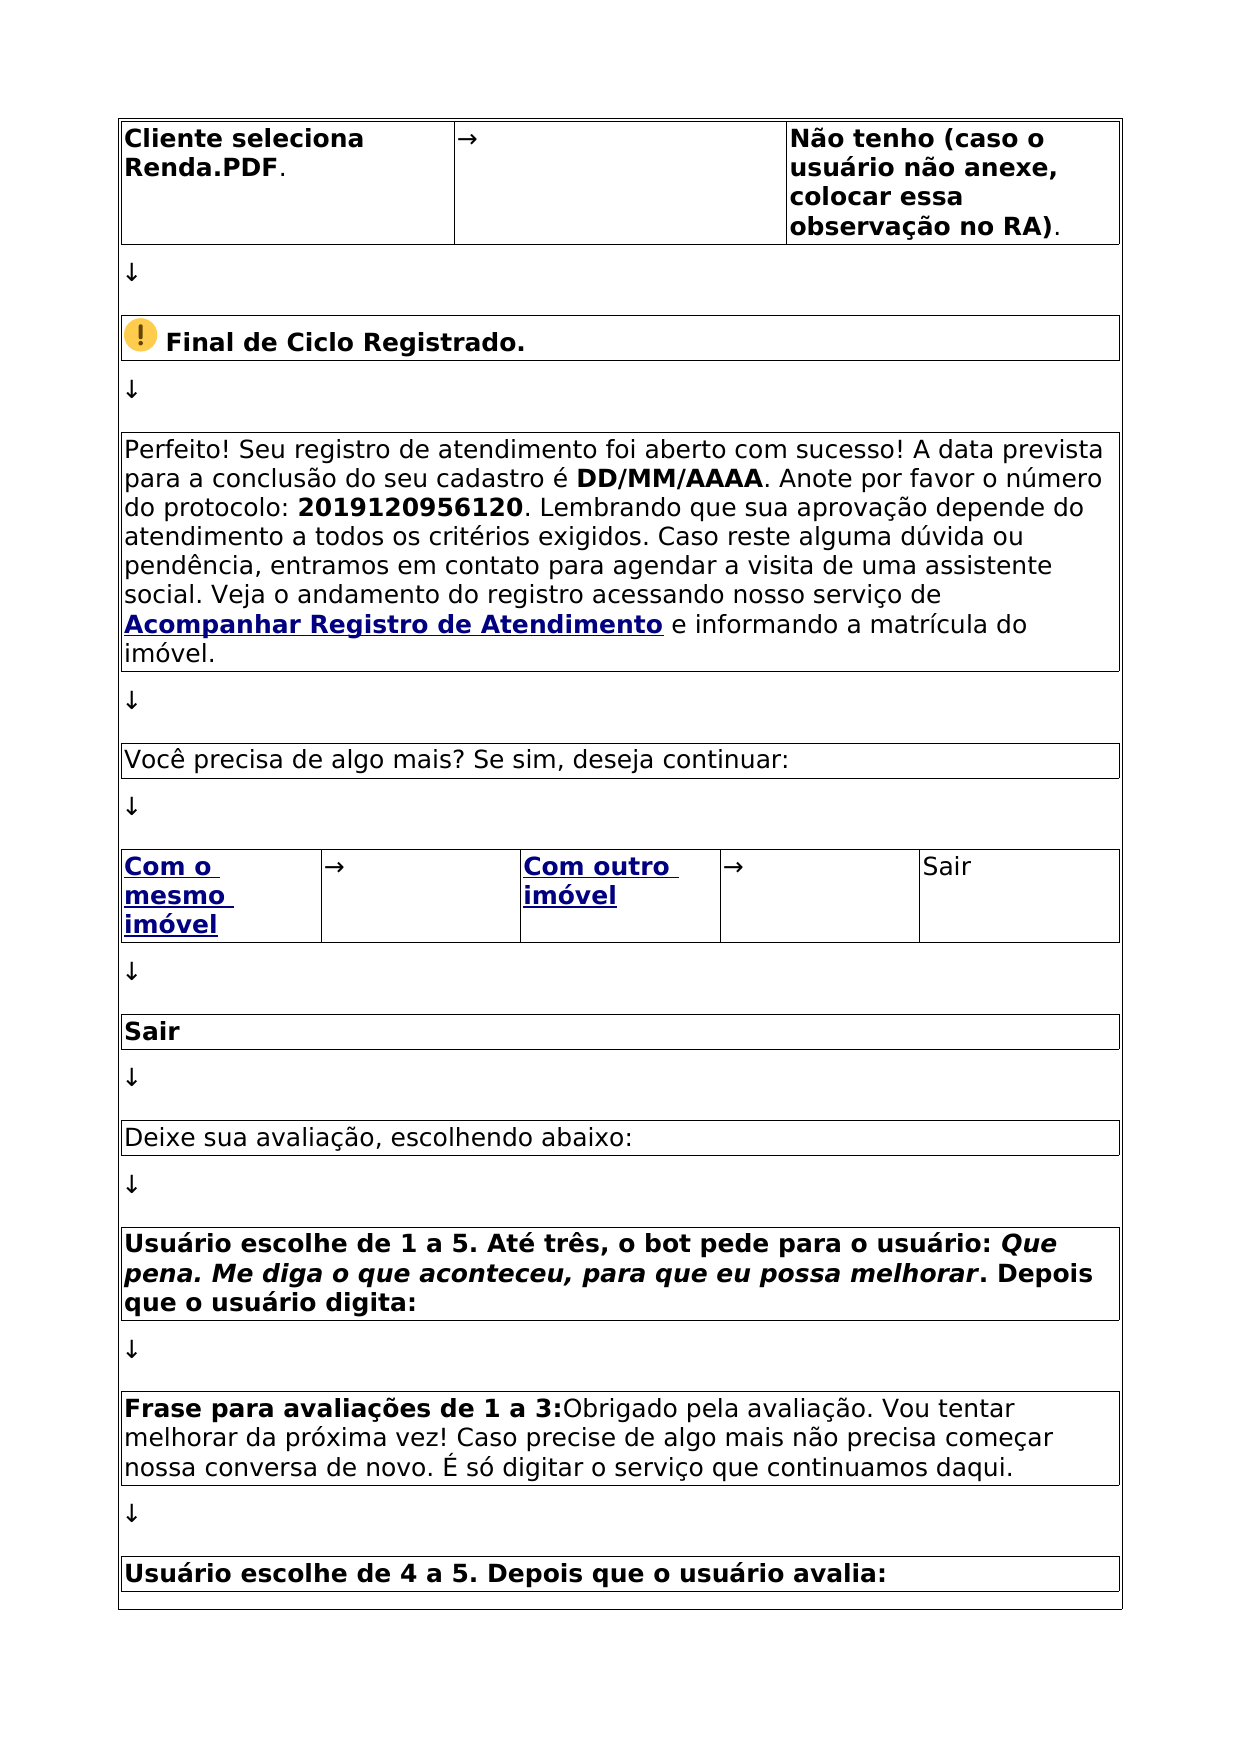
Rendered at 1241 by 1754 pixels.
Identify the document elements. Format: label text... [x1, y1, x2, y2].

table_header Cliente seleciona Renda.PDF. [122, 122, 454, 244]
table_header Frase para avaliações de 1 a 3:Obrigado pela avaliação. Vou tentar melhorar da próxima vez! Caso precise de algo mais não precisa começar nossa conversa de novo. É só digitar o serviço que continuamos daqui. [122, 1392, 1119, 1485]
table_header → [322, 850, 520, 942]
table_header Não tenho (caso o usuário não anexe, colocar essa observação no RA). [787, 122, 1119, 244]
table_header Sair [920, 850, 1119, 942]
table_header ↓ ↓ ↓ ↓ ↓ ↓ ↓ ↓ ↓ [119, 119, 1122, 1609]
table_header Final de Ciclo Registrado. [122, 316, 1119, 360]
table_header Usuário escolhe de 4 a 5. Depois que o usuário avalia: [122, 1557, 1119, 1591]
table_header → [721, 850, 919, 942]
table_header Sair [122, 1015, 1119, 1049]
table_header Usuário escolhe de 1 a 5. Até três, o bot pede para o usuário: Que pena. Me diga o que aconteceu, para que eu possa melhorar. Depois que o usuário digita: [122, 1228, 1119, 1320]
table_header → [455, 122, 786, 244]
table_header Você precisa de algo mais? Se sim, deseja continuar: [122, 744, 1119, 777]
table_header Com o mesmo imóvel [122, 850, 321, 942]
table_header Com outro imóvel [521, 850, 720, 942]
table_header Perfeito! Seu registro de atendimento foi aberto com sucesso! A data prevista para a conclusão do seu cadastro é DD/MM/AAAA. Anote por favor o número do protocolo: 2019120956120. Lembrando que sua aprovação depende do atendimento a todos os critérios exigidos. Caso reste alguma dúvida ou pendência, entramos em contato para agendar a visita de uma assistente social. Veja o andamento do registro acessando nosso serviço de Acompanhar Registro de Atendimento e informando a matrícula do imóvel. [122, 433, 1119, 671]
table_header Deixe sua avaliação, escolhendo abaixo: [122, 1121, 1119, 1155]
